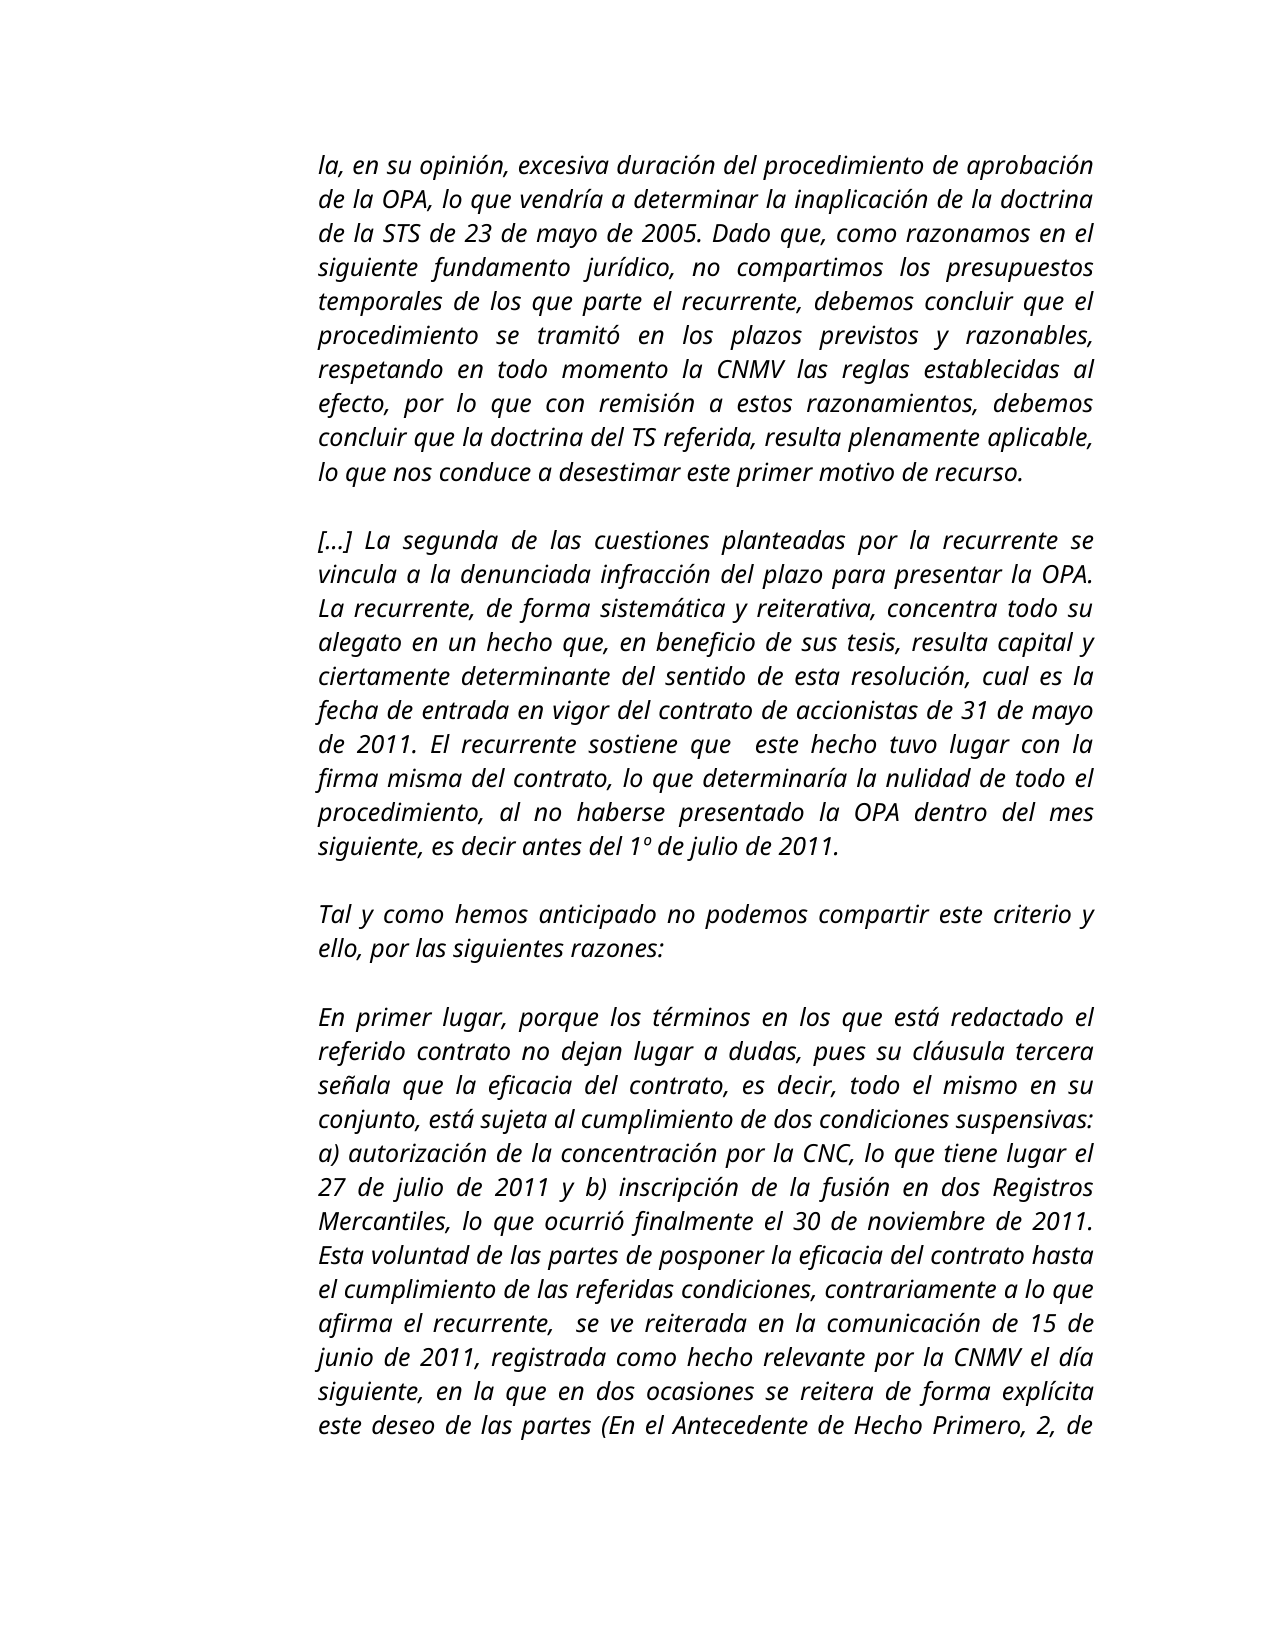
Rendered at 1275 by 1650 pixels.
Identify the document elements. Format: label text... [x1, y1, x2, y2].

text la, en su opinión, excesiva duración del procedimiento de aprobación de la OPA, lo que vendría a determinar la inaplicación de la doctrina de la STS de 23 de mayo de 2005. Dado que, como razonamos en el siguiente fundamento jurídico, no compartimos los presupuestos temporales de los que parte el recurrente, debemos concluir que el procedimiento se tramitó en los plazos previstos y razonables, respetando en todo momento la CNMV las reglas establecidas al efecto, por lo que con remisión a estos razonamientos, debemos concluir que la doctrina del TS referida, resulta plenamente aplicable, lo que nos conduce a desestimar este primer motivo de recurso. [318, 148, 1098, 488]
text Tal y como hemos anticipado no podemos compartir este criterio y ello, por las siguientes razones: [318, 897, 1098, 965]
text En primer lugar, porque los términos en los que está redactado el referido contrato no dejan lugar a dudas, pues su cláusula tercera señala que la eficacia del contrato, es decir, todo el mismo en su conjunto, está sujeta al cumplimiento de dos condiciones suspensivas: a) autorización de la concentración por la CNC, lo que tiene lugar el 27 de julio de 2011 y b) inscripción de la fusión en dos Registros Mercantiles, lo que ocurrió finalmente el 30 de noviembre de 2011. Esta voluntad de las partes de posponer la eficacia del contrato hasta el cumplimiento de las referidas condiciones, contrariamente a lo que afirma el recurrente, se ve reiterada en la comunicación de 15 de junio de 2011, registrada como hecho relevante por la CNMV el día siguiente, en la que en dos ocasiones se reitera de forma explícita este deseo de las partes (En el Antecedente de Hecho Primero, 2, de [318, 999, 1098, 1442]
text [...] La segunda de las cuestiones planteadas por la recurrente se vincula a la denunciada infracción del plazo para presentar la OPA. La recurrente, de forma sistemática y reiterativa, concentra todo su alegato en un hecho que, en beneficio de sus tesis, resulta capital y ciertamente determinante del sentido de esta resolución, cual es la fecha de entrada en vigor del contrato de accionistas de 31 de mayo de 2011. El recurrente sostiene que este hecho tuvo lugar con la firma misma del contrato, lo que determinaría la nulidad de todo el procedimiento, al no haberse presentado la OPA dentro del mes siguiente, es decir antes del 1º de julio de 2011. [318, 522, 1098, 863]
